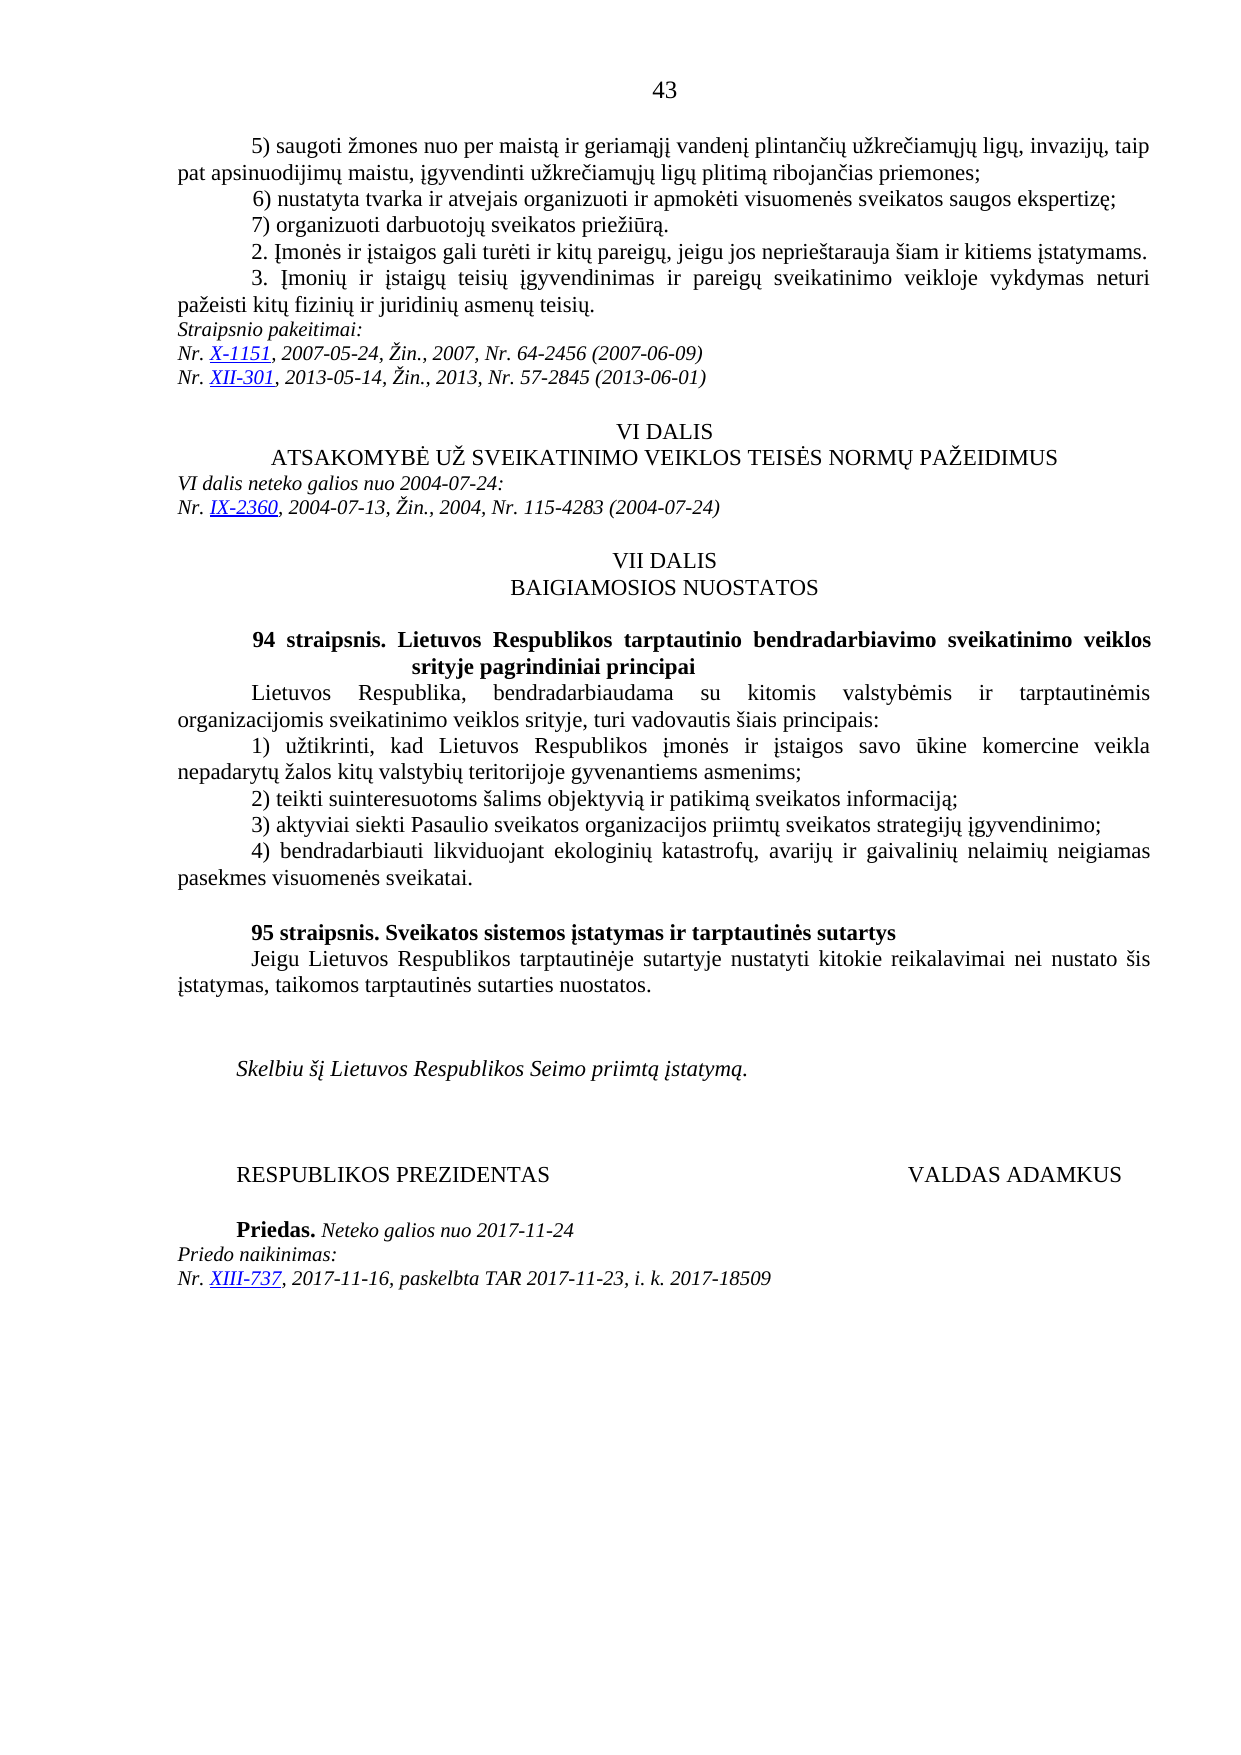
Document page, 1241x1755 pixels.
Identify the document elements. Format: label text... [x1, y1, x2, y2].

text VI DALIS [177, 418, 1152, 444]
text 5) saugoti žmones nuo per maistą ir geriamąjį vandenį plintančių užkrečiamųjų ligų, invazijų, taip pat apsinuodijimų maistu, įgyvendinti užkrečiamųjų ligų plitimą ribojančias priemones; [177, 132, 1152, 185]
text 1) užtikrinti, kad Lietuvos Respublikos įmonės ir įstaigos savo ūkine komercine veikla nepadarytų žalos kitų valstybių teritorijoje gyvenantiems asmenims; [177, 732, 1152, 785]
text 3) aktyviai siekti Pasaulio sveikatos organizacijos priimtų sveikatos strategijų įgyvendinimo; [177, 811, 1152, 837]
text 3. Įmonių ir įstaigų teisių įgyvendinimas ir pareigų sveikatinimo veikloje vykdymas neturi pažeisti kitų fizinių ir juridinių asmenų teisių. [177, 264, 1152, 317]
text Priedas. Neteko galios nuo 2017-11-24 [177, 1216, 1152, 1242]
text VII DALIS [177, 547, 1152, 574]
text Nr. IX-2360, 2004-07-13, Žin., 2004, Nr. 115-4283 (2004-07-24) [177, 495, 1152, 519]
text 6) nustatyta tvarka ir atvejais organizuoti ir apmokėti visuomenės sveikatos saugos ekspertizę; [177, 185, 1152, 212]
text Jeigu Lietuvos Respublikos tarptautinėje sutartyje nustatyti kitokie reikalavimai nei nustato šis įstatymas, taikomos tarptautinės sutarties nuostatos. [177, 945, 1152, 998]
text 94 straipsnis. Lietuvos Respublikos tarptautinio bendradarbiavimo sveikatinimo veiklos srityje pagrindiniai principai [252, 627, 1152, 679]
text 95 straipsnis. Sveikatos sistemos įstatymas ir tarptautinės sutartys [177, 919, 1152, 945]
text VI dalis neteko galios nuo 2004-07-24: [177, 471, 1152, 495]
text Nr. XII-301, 2013-05-14, Žin., 2013, Nr. 57-2845 (2013-06-01) [177, 365, 1152, 389]
text 7) organizuoti darbuotojų sveikatos priežiūrą. [177, 212, 1152, 238]
text ATSAKOMYBĖ UŽ SVEIKATINIMO VEIKLOS TEISĖS NORMŲ PAŽEIDIMUS [177, 444, 1152, 471]
text 2. Įmonės ir įstaigos gali turėti ir kitų pareigų, jeigu jos neprieštarauja šiam ir kitiems įstatymams. [177, 238, 1152, 264]
text Nr. X-1151, 2007-05-24, Žin., 2007, Nr. 64-2456 (2007-06-09) [177, 341, 1152, 365]
text Lietuvos Respublika, bendradarbiaudama su kitomis valstybėmis ir tarptautinėmis organizacijomis sveikatinimo veiklos srityje, turi vadovautis šiais principais: [177, 679, 1152, 732]
text Straipsnio pakeitimai: [177, 317, 1152, 341]
text Nr. XIII-737, 2017-11-16, paskelbta TAR 2017-11-23, i. k. 2017-18509 [177, 1266, 1152, 1290]
text Skelbiu šį Lietuvos Respublikos Seimo priimtą įstatymą. [177, 1055, 1152, 1082]
text 2) teikti suinteresuotoms šalims objektyvią ir patikimą sveikatos informaciją; [177, 785, 1152, 811]
text Priedo naikinimas: [177, 1242, 1152, 1266]
text 4) bendradarbiauti likviduojant ekologinių katastrofų, avarijų ir gaivalinių nelaimių neigiamas pasekmes visuomenės sveikatai. [177, 837, 1152, 890]
text RESPUBLIKOS PREZIDENTAS VALDAS ADAMKUS [177, 1161, 1152, 1187]
text BAIGIAMOSIOS NUOSTATOS [177, 574, 1152, 600]
